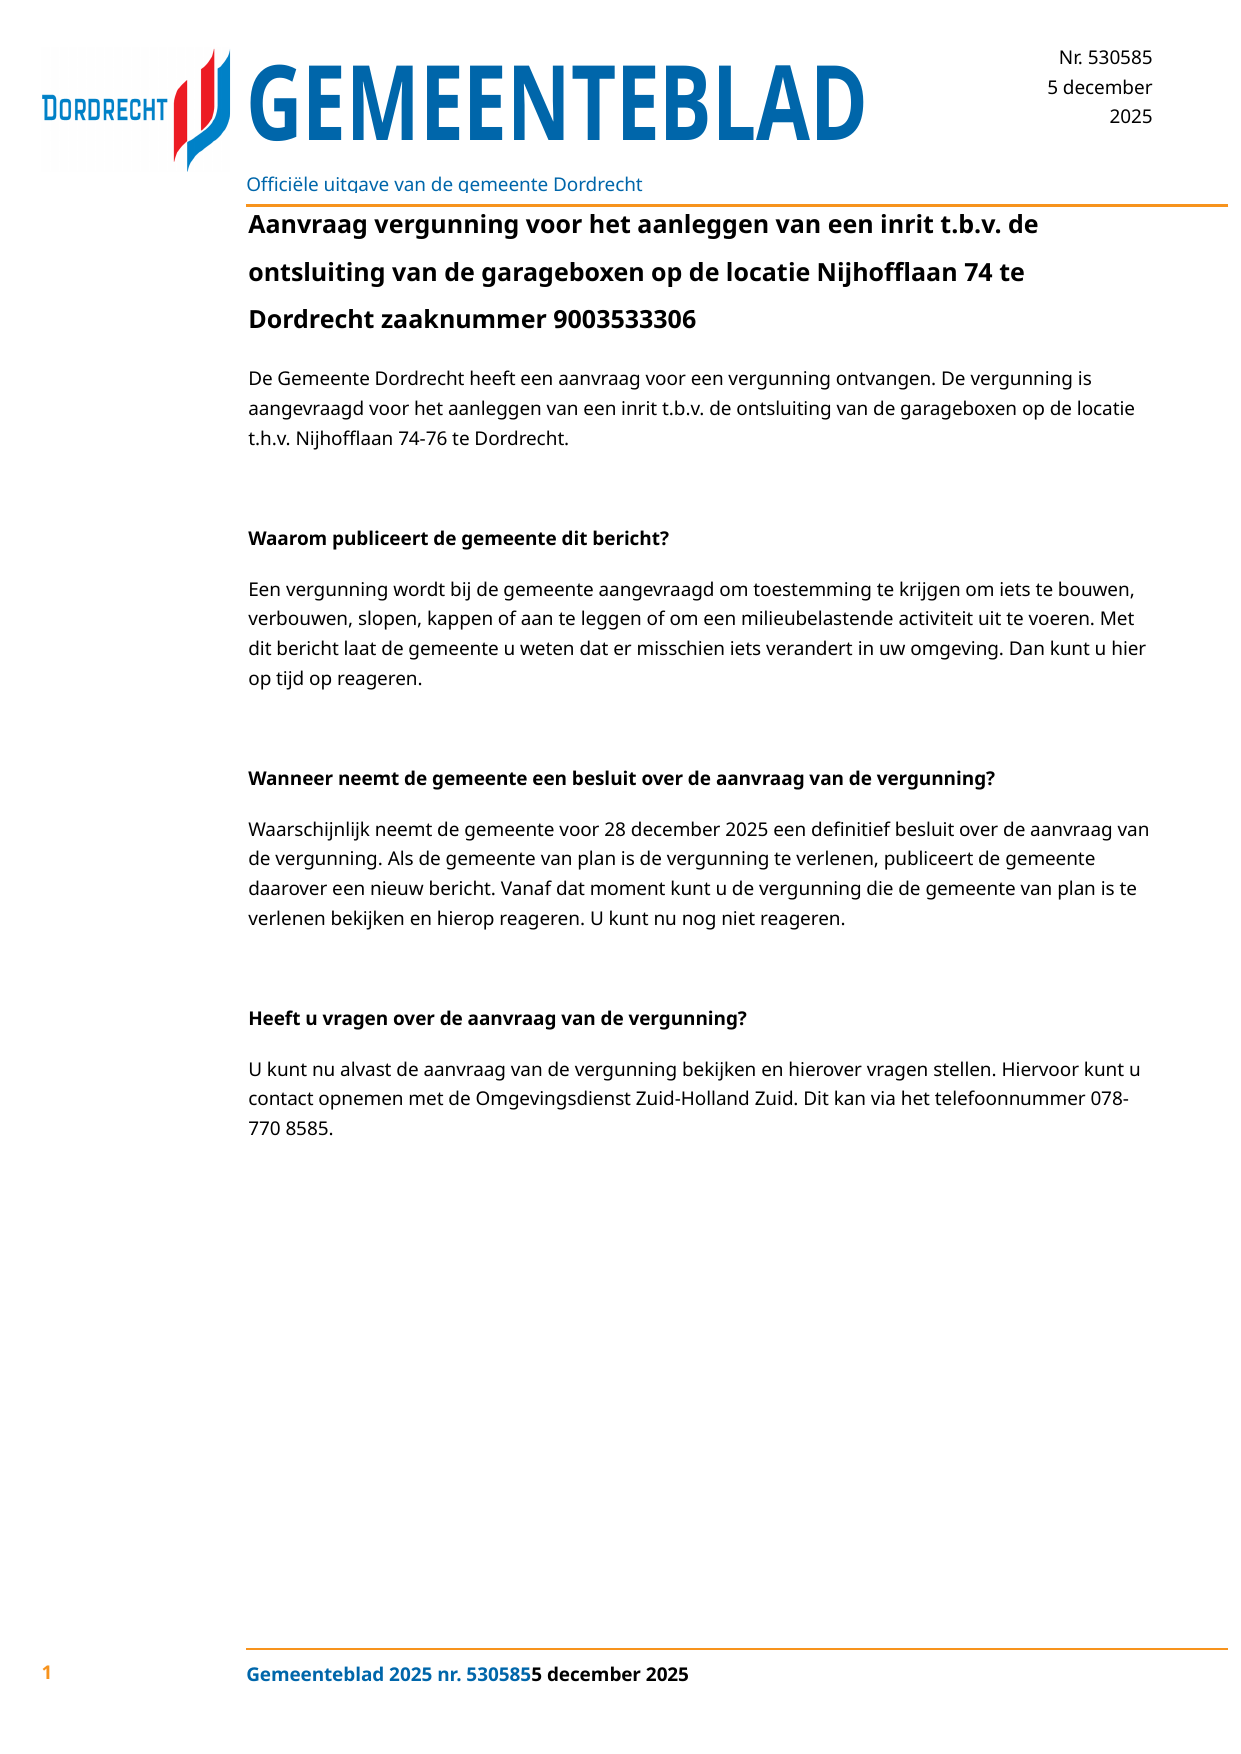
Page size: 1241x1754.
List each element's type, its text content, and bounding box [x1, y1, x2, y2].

text Wanneer neemt de gemeente een besluit over de aanvraag van de vergunning? [248, 766, 1152, 791]
text De Gemeente Dordrecht heeft een aanvraag voor een vergunning ontvangen. De vergunning is aangevraagd voor het aanleggen van een inrit t.b.v. de ontsluiting van de garageboxen op de locatie t.h.v. Nijhofflaan 74-76 te Dordrecht. [248, 366, 1152, 450]
text U kunt nu alvast de aanvraag van de vergunning bekijken en hierover vragen stellen. Hiervoor kunt u contact opnemen met de Omgevingsdienst Zuid-Holland Zuid. Dit kan via het telefoonnummer 078-770 8585. [248, 1056, 1152, 1141]
text Aanvraag vergunning voor het aanleggen van een inrit t.b.v. de ontsluiting van de garageboxen op de locatie Nijhofflaan 74 te Dordrecht zaaknummer 9003533306 [248, 207, 1152, 336]
picture [41, 47, 231, 172]
text Een vergunning wordt bij de gemeente aangevraagd om toestemming te krijgen om iets te bouwen, verbouwen, slopen, kappen of aan te leggen of om een milieubelastende activiteit uit te voeren. Met dit bericht laat de gemeente u weten dat er misschien iets verandert in uw omgeving. Dan kunt u hier op tijd op reageren. [248, 576, 1152, 690]
text Heeft u vragen over de aanvraag van de vergunning? [248, 1006, 1152, 1031]
text Waarschijnlijk neemt de gemeente voor 28 december 2025 een definitief besluit over de aanvraag van de vergunning. Als de gemeente van plan is de vergunning te verlenen, publiceert de gemeente daarover een nieuw bericht. Vanaf dat moment kunt u de vergunning die de gemeente van plan is te verlenen bekijken en hierop reageren. U kunt nu nog niet reageren. [248, 816, 1152, 930]
text Waarom publiceert de gemeente dit bericht? [248, 526, 1152, 551]
